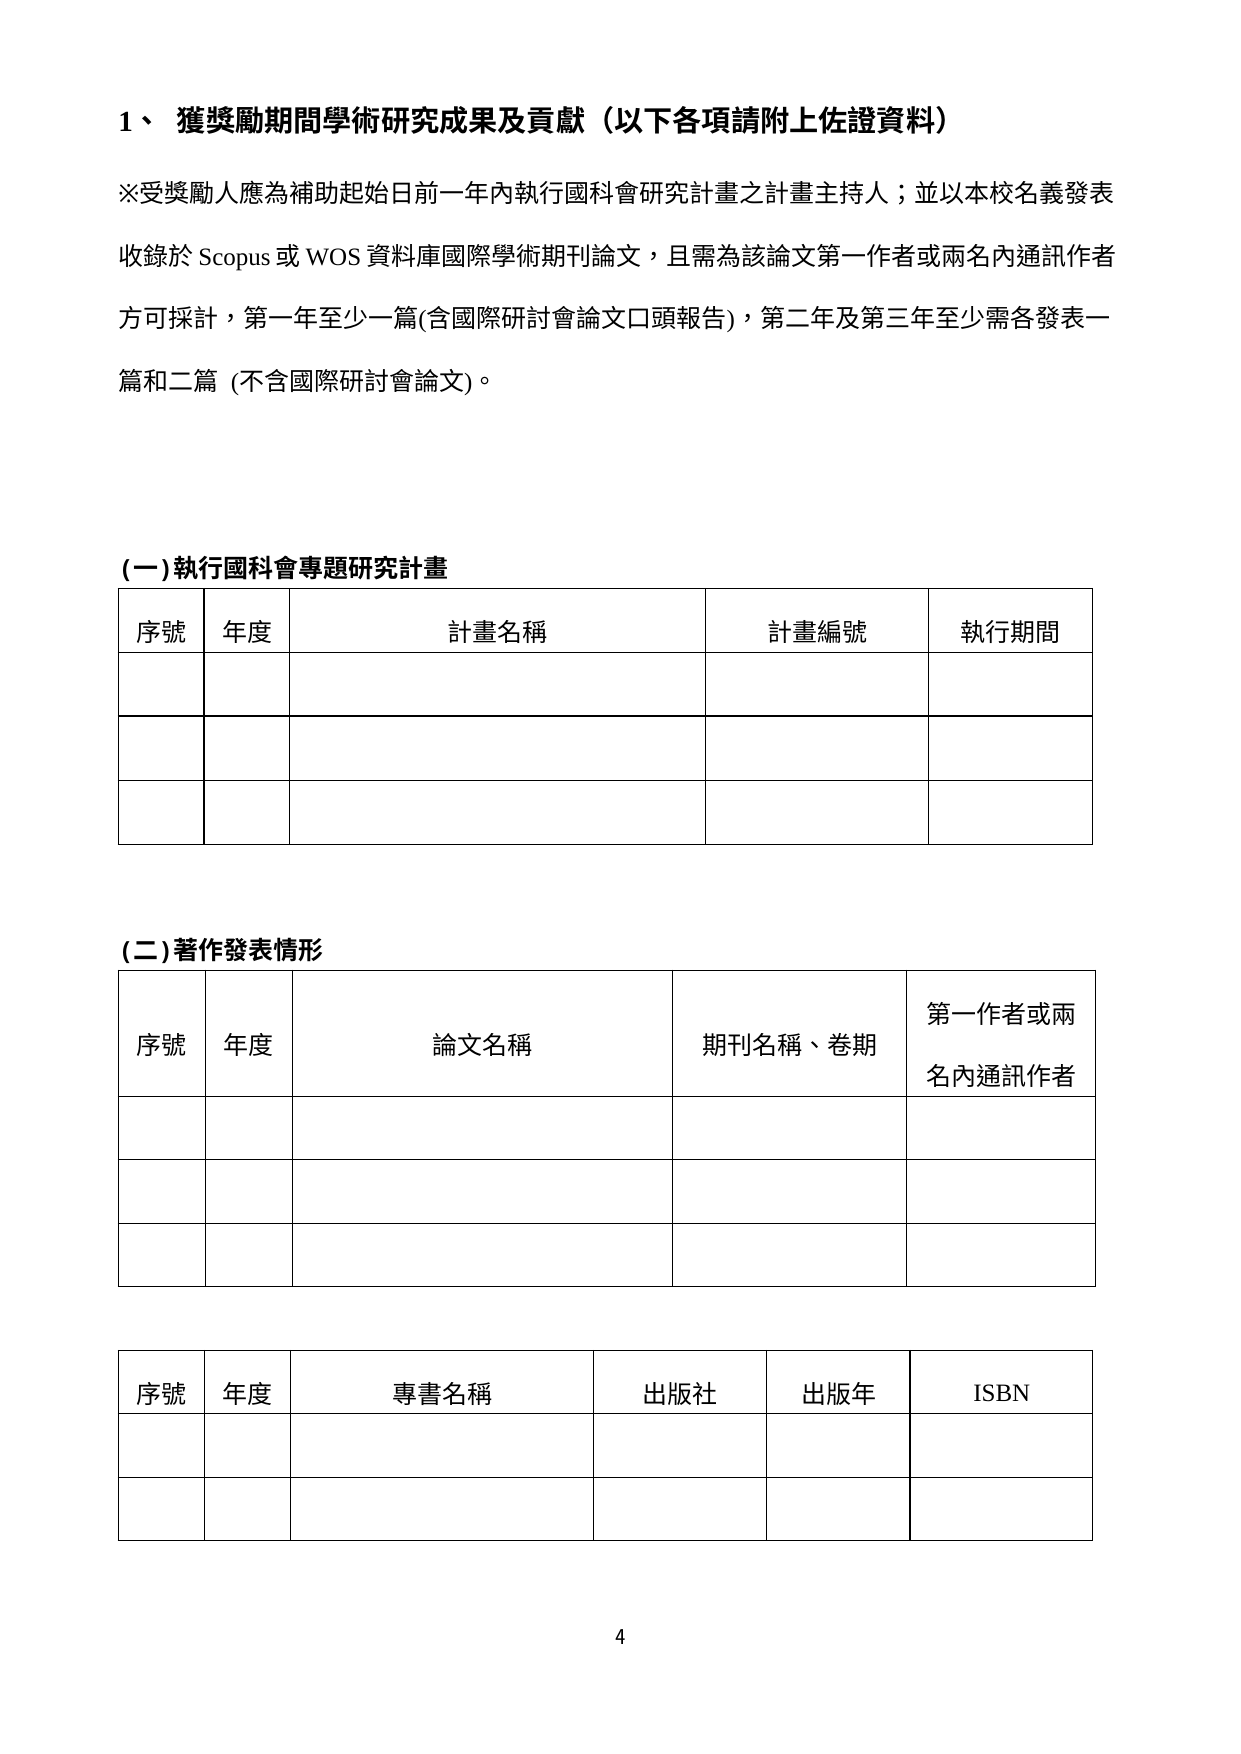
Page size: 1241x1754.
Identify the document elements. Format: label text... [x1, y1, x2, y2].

table_cell [293, 1160, 672, 1223]
table_cell [205, 717, 289, 779]
table_cell [594, 1478, 766, 1540]
table_header 出版年 [767, 1351, 909, 1413]
table_header 論文名稱 [293, 971, 672, 1096]
table_cell [119, 717, 203, 779]
table_cell [119, 1224, 205, 1286]
table_cell [290, 717, 705, 779]
table_cell [119, 1478, 204, 1540]
table_cell [706, 653, 928, 715]
table_cell [706, 781, 928, 843]
table_header 年度 [206, 971, 292, 1096]
table_cell [290, 653, 705, 715]
table_cell [293, 1224, 672, 1286]
table_cell [119, 1414, 204, 1477]
table_header 第一作者或兩名內通訊作者 [907, 971, 1095, 1096]
table_header 出版社 [594, 1351, 766, 1413]
table_cell [907, 1097, 1095, 1159]
table_cell [911, 1414, 1092, 1477]
table_cell [119, 781, 203, 843]
table_cell [594, 1414, 766, 1477]
text ※受獎勵人應為補助起始日前一年內執行國科會研究計畫之計畫主持人；並以本校名義發表收錄於Scopus或WOS資料庫國際學術期刊論文，且需為該論文第一作者或兩名內通訊作者方可採計，第一年至少一篇(含國際研討會論文口頭報告)，第二年及第三年至少需各發表一篇和二篇 (不含國際研討會論文)。 [118, 150, 1122, 400]
table_cell [673, 1097, 906, 1159]
table_cell [290, 781, 705, 843]
table_cell [205, 1414, 290, 1477]
table_header 執行期間 [929, 589, 1092, 651]
table_cell [205, 653, 289, 715]
table_cell [929, 653, 1092, 715]
table_cell [119, 653, 203, 715]
table_header 序號 [119, 971, 205, 1096]
table_cell [206, 1097, 292, 1159]
table_cell [119, 1097, 205, 1159]
list 獲獎勵期間學術研究成果及貢獻（以下各項請附上佐證資料） [118, 98, 1122, 140]
table_header 專書名稱 [291, 1351, 593, 1413]
table_cell [205, 781, 289, 843]
table_cell [291, 1414, 593, 1477]
table_header 計畫名稱 [290, 589, 705, 651]
table_header 序號 [119, 589, 203, 651]
table_header 序號 [119, 1351, 204, 1413]
table_cell [767, 1414, 909, 1477]
table_cell [673, 1160, 906, 1223]
table_cell [119, 1160, 205, 1223]
text (一)執行國科會專題研究計畫 [118, 525, 1122, 588]
table_header 年度 [205, 589, 289, 651]
table_cell [911, 1478, 1092, 1540]
table_header 期刊名稱、卷期 [673, 971, 906, 1096]
table_header 計畫編號 [706, 589, 928, 651]
table_header ISBN [911, 1351, 1092, 1413]
table_cell [293, 1097, 672, 1159]
table_cell [673, 1224, 906, 1286]
table_cell [767, 1478, 909, 1540]
table_cell [206, 1224, 292, 1286]
table_header 年度 [205, 1351, 290, 1413]
table_cell [291, 1478, 593, 1540]
table_cell [929, 717, 1092, 779]
table_cell [206, 1160, 292, 1223]
table_cell [929, 781, 1092, 843]
text (二)著作發表情形 [118, 907, 1122, 969]
table_cell [907, 1160, 1095, 1223]
table_cell [706, 717, 928, 779]
table_cell [205, 1478, 290, 1540]
table_cell [907, 1224, 1095, 1286]
